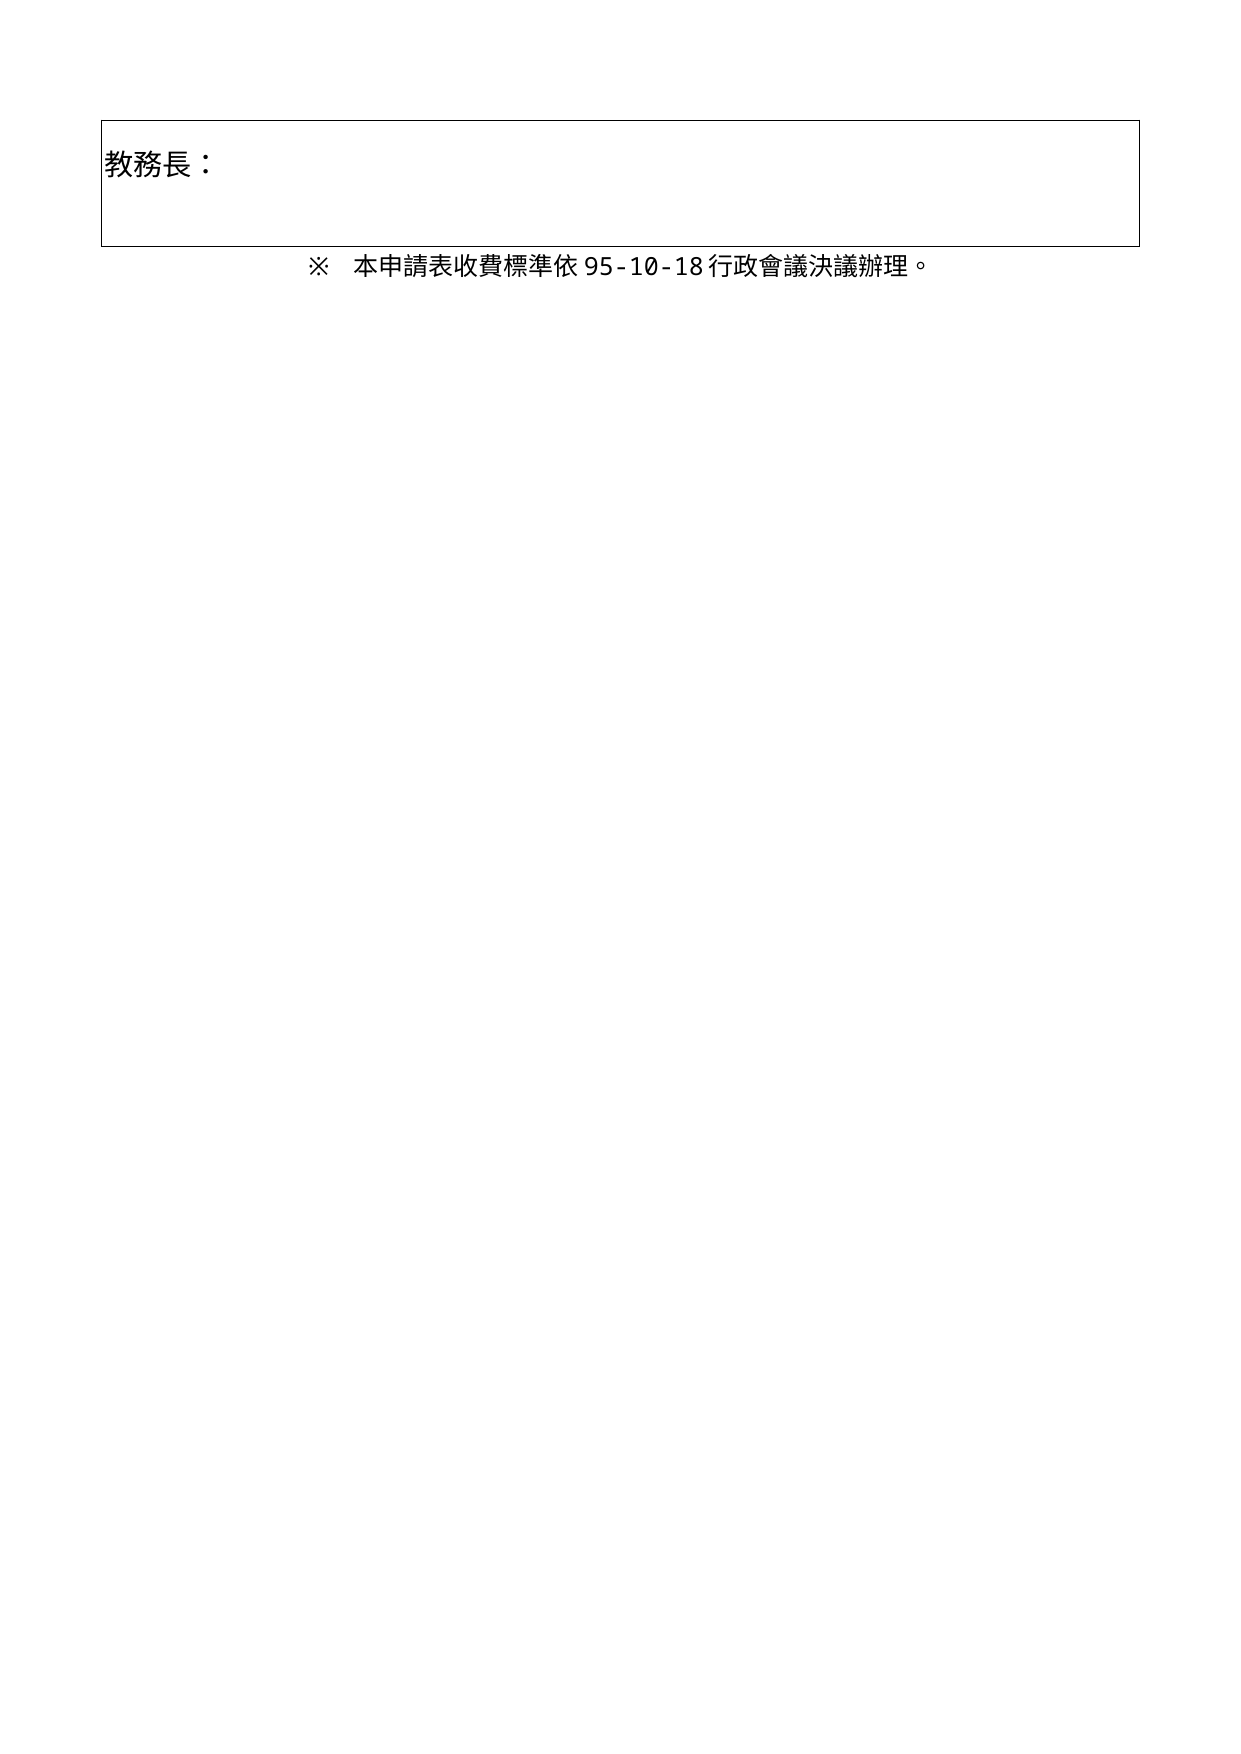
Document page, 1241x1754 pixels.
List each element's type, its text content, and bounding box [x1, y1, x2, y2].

table_cell 教務長： [102, 121, 1139, 246]
list 本申請表收費標準依95-10-18行政會議決議辦理。 [89, 247, 1149, 283]
